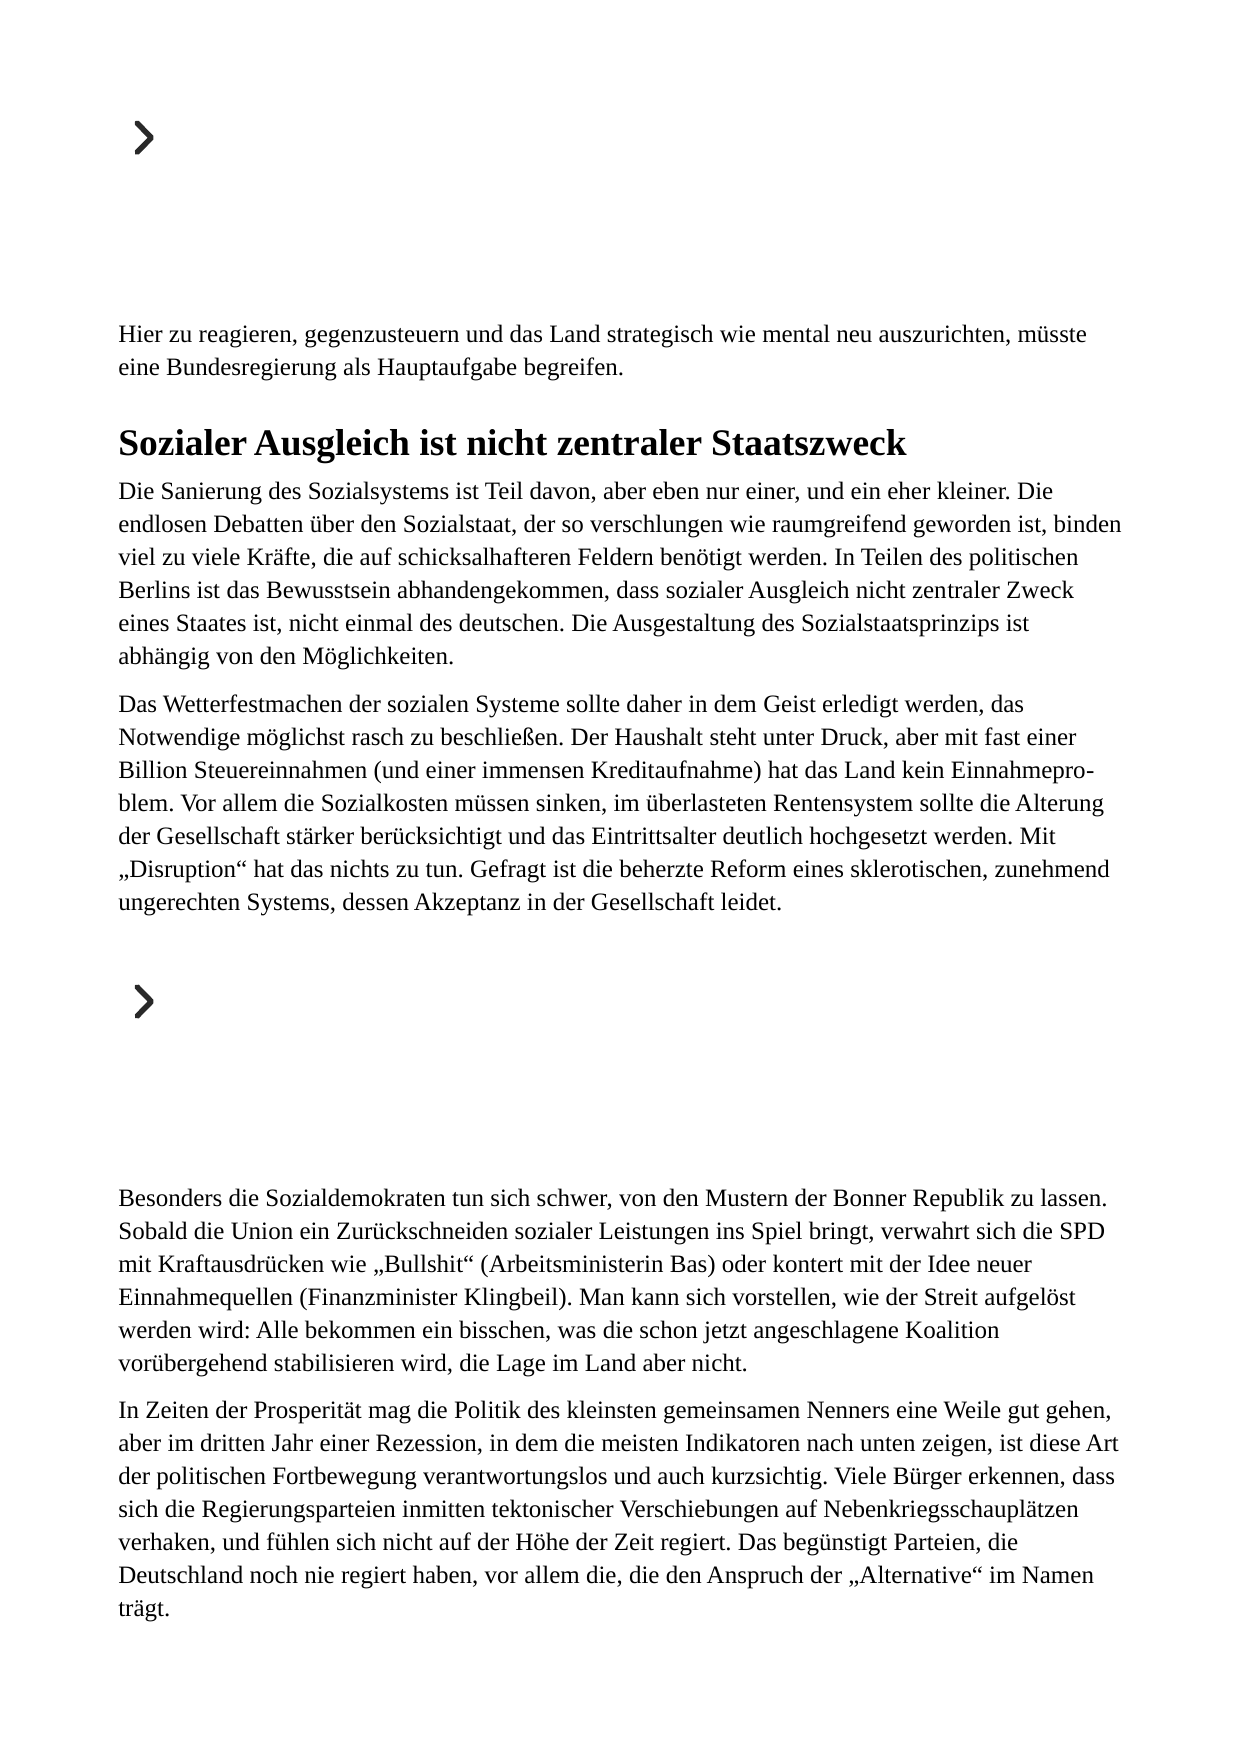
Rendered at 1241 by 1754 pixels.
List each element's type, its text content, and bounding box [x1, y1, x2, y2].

text Das Wetterfestmachen der sozialen Systeme sollte daher in dem Geist erledigt werden, das Notwendige möglichst rasch zu beschließen. Der Haushalt steht unter Druck, aber mit fast einer Billion Steuereinnahmen (und einer immensen Kreditaufnahme) hat das Land kein Einnahmepro­blem. Vor allem die Sozialkosten müssen sinken, im überlasteten Rentensystem sollte die Alterung der Gesellschaft stärker berücksichtigt und das Eintrittsalter deutlich hochgesetzt werden. Mit „Disruption“ hat das nichts zu tun. Gefragt ist die beherzte Reform eines sklerotischen, zunehmend ungerechten Systems, dessen Akzeptanz in der Gesellschaft leidet. [118, 689, 1122, 916]
subtitle Sozialer Ausgleich ist nicht zentraler Staatszweck [118, 420, 1122, 463]
text In Zeiten der Prosperität mag die Politik des kleinsten gemeinsamen Nenners eine Weile gut gehen, aber im dritten Jahr einer Rezession, in dem die meisten Indikatoren nach unten zeigen, ist diese Art der politischen Fortbewegung verantwortungslos und auch kurzsichtig. Viele Bürger erkennen, dass sich die Regierungsparteien inmitten tektonischer Verschiebungen auf Nebenkriegsschauplätzen verhaken, und fühlen sich nicht auf der Höhe der Zeit regiert. Das begünstigt Parteien, die Deutschland noch nie regiert haben, vor allem die, die den Anspruch der „Alternative“ im Namen trägt. [118, 1395, 1122, 1622]
text Hier zu reagieren, gegenzusteuern und das Land strategisch wie mental neu auszurichten, müsste eine Bundesregierung als Hauptaufgabe begreifen. [118, 319, 1122, 381]
text Die Sanierung des Sozialsystems ist Teil davon, aber eben nur einer, und ein eher kleiner. Die endlosen Debatten über den Sozialstaat, der so verschlungen wie raumgreifend geworden ist, binden viel zu viele Kräfte, die auf schicksalhafteren Feldern benötigt werden. In Teilen des politischen Berlins ist das Bewusstsein abhandengekommen, dass sozialer Ausgleich nicht zen­traler Zweck eines Staates ist, nicht einmal des deutschen. Die Ausgestaltung des Sozialstaatsprinzips ist abhängig von den Möglichkeiten. [118, 476, 1122, 670]
text Besonders die Sozialdemokraten tun sich schwer, von den Mustern der Bonner Republik zu lassen. Sobald die Union ein Zurückschneiden sozialer Leistungen ins Spiel bringt, verwahrt sich die SPD mit Kraftausdrücken wie „Bullshit“ (Arbeitsministerin Bas) oder kontert mit der Idee neuer Einnahmequellen (Finanzminister Klingbeil). Man kann sich vorstellen, wie der Streit aufgelöst werden wird: Alle bekommen ein bisschen, was die schon jetzt angeschlagene Koalition vorübergehend stabilisieren wird, die Lage im Land aber nicht. [118, 1183, 1122, 1377]
